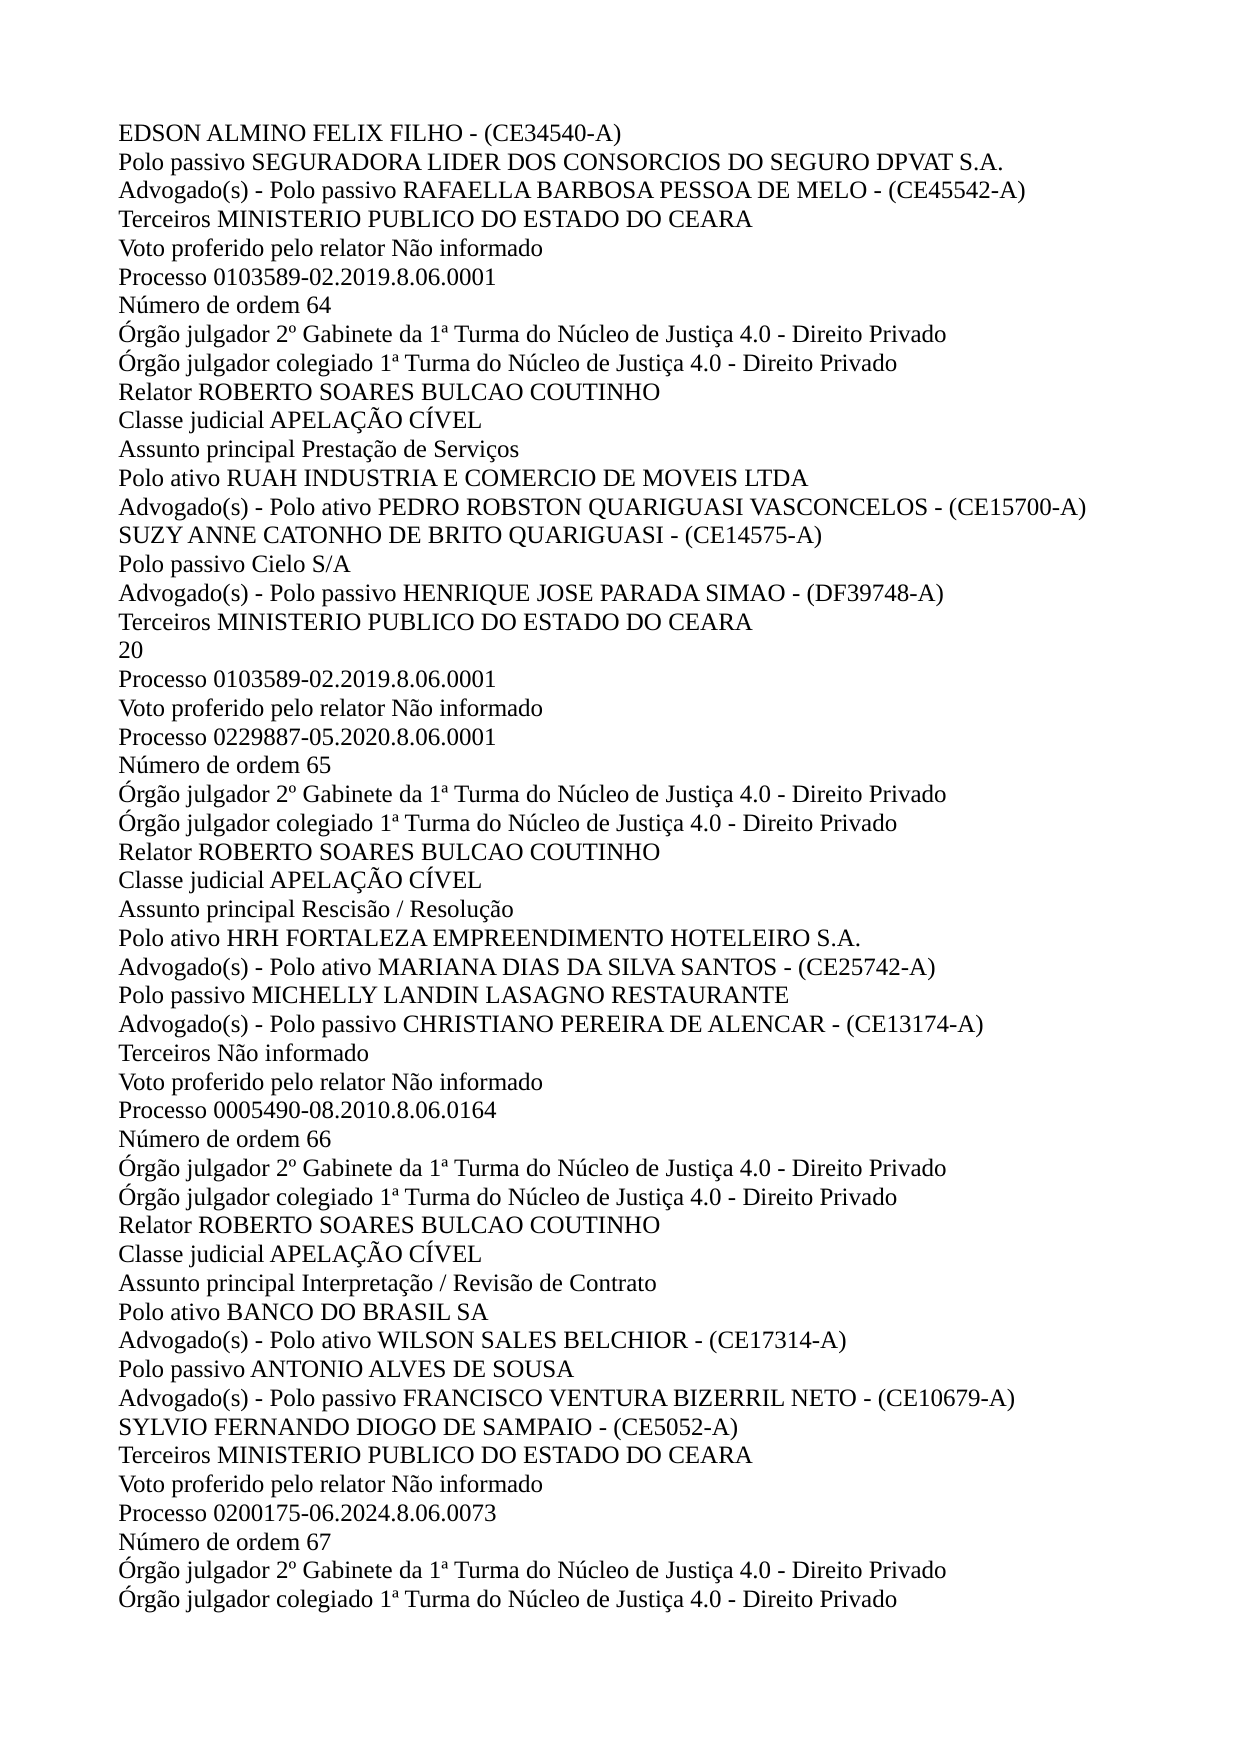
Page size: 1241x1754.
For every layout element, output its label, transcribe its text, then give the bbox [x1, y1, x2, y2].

text 20 [118, 636, 1122, 664]
text Assunto principal Rescisão / Resolução [118, 894, 1122, 923]
text Polo passivo MICHELLY LANDIN LASAGNO RESTAURANTE [118, 981, 1122, 1009]
text Órgão julgador colegiado 1ª Turma do Núcleo de Justiça 4.0 - Direito Privado [118, 348, 1122, 377]
text Classe judicial APELAÇÃO CÍVEL [118, 866, 1122, 894]
text Advogado(s) - Polo ativo MARIANA DIAS DA SILVA SANTOS - (CE25742-A) [118, 952, 1122, 981]
text Polo ativo BANCO DO BRASIL SA [118, 1297, 1122, 1326]
text Número de ordem 66 [118, 1124, 1122, 1153]
text Terceiros Não informado [118, 1038, 1122, 1067]
text Órgão julgador 2º Gabinete da 1ª Turma do Núcleo de Justiça 4.0 - Direito Privado [118, 1153, 1122, 1182]
text Órgão julgador 2º Gabinete da 1ª Turma do Núcleo de Justiça 4.0 - Direito Privado [118, 319, 1122, 348]
text Polo passivo Cielo S/A [118, 549, 1122, 578]
text Processo 0005490-08.2010.8.06.0164 [118, 1096, 1122, 1124]
text Processo 0229887-05.2020.8.06.0001 [118, 722, 1122, 751]
text Relator ROBERTO SOARES BULCAO COUTINHO [118, 837, 1122, 866]
text Advogado(s) - Polo passivo HENRIQUE JOSE PARADA SIMAO - (DF39748-A) [118, 578, 1122, 607]
text Órgão julgador 2º Gabinete da 1ª Turma do Núcleo de Justiça 4.0 - Direito Privado [118, 1556, 1122, 1584]
text Polo ativo HRH FORTALEZA EMPREENDIMENTO HOTELEIRO S.A. [118, 923, 1122, 952]
text Assunto principal Interpretação / Revisão de Contrato [118, 1268, 1122, 1297]
text Voto proferido pelo relator Não informado [118, 1469, 1122, 1498]
text Voto proferido pelo relator Não informado [118, 1067, 1122, 1096]
text Advogado(s) - Polo ativo PEDRO ROBSTON QUARIGUASI VASCONCELOS - (CE15700-A) [118, 492, 1122, 521]
text Número de ordem 67 [118, 1527, 1122, 1556]
text Voto proferido pelo relator Não informado [118, 693, 1122, 722]
text Classe judicial APELAÇÃO CÍVEL [118, 406, 1122, 434]
text EDSON ALMINO FELIX FILHO - (CE34540-A) [118, 118, 1122, 147]
text Processo 0200175-06.2024.8.06.0073 [118, 1498, 1122, 1527]
text Polo passivo SEGURADORA LIDER DOS CONSORCIOS DO SEGURO DPVAT S.A. [118, 147, 1122, 176]
text Número de ordem 64 [118, 291, 1122, 319]
text Polo ativo RUAH INDUSTRIA E COMERCIO DE MOVEIS LTDA [118, 463, 1122, 492]
text Terceiros MINISTERIO PUBLICO DO ESTADO DO CEARA [118, 607, 1122, 636]
text Advogado(s) - Polo passivo CHRISTIANO PEREIRA DE ALENCAR - (CE13174-A) [118, 1009, 1122, 1038]
text Órgão julgador colegiado 1ª Turma do Núcleo de Justiça 4.0 - Direito Privado [118, 1182, 1122, 1211]
text SUZY ANNE CATONHO DE BRITO QUARIGUASI - (CE14575-A) [118, 521, 1122, 549]
text Órgão julgador colegiado 1ª Turma do Núcleo de Justiça 4.0 - Direito Privado [118, 808, 1122, 837]
text Processo 0103589-02.2019.8.06.0001 [118, 664, 1122, 693]
text Voto proferido pelo relator Não informado [118, 233, 1122, 262]
text Advogado(s) - Polo ativo WILSON SALES BELCHIOR - (CE17314-A) [118, 1326, 1122, 1354]
text SYLVIO FERNANDO DIOGO DE SAMPAIO - (CE5052-A) [118, 1412, 1122, 1441]
text Órgão julgador 2º Gabinete da 1ª Turma do Núcleo de Justiça 4.0 - Direito Privado [118, 779, 1122, 808]
text Classe judicial APELAÇÃO CÍVEL [118, 1239, 1122, 1268]
text Polo passivo ANTONIO ALVES DE SOUSA [118, 1354, 1122, 1383]
text Advogado(s) - Polo passivo RAFAELLA BARBOSA PESSOA DE MELO - (CE45542-A) [118, 176, 1122, 204]
text Advogado(s) - Polo passivo FRANCISCO VENTURA BIZERRIL NETO - (CE10679-A) [118, 1383, 1122, 1412]
text Relator ROBERTO SOARES BULCAO COUTINHO [118, 1211, 1122, 1239]
text Órgão julgador colegiado 1ª Turma do Núcleo de Justiça 4.0 - Direito Privado [118, 1584, 1122, 1613]
text Número de ordem 65 [118, 751, 1122, 779]
text Relator ROBERTO SOARES BULCAO COUTINHO [118, 377, 1122, 406]
text Terceiros MINISTERIO PUBLICO DO ESTADO DO CEARA [118, 1441, 1122, 1469]
text Assunto principal Prestação de Serviços [118, 434, 1122, 463]
text Processo 0103589-02.2019.8.06.0001 [118, 262, 1122, 291]
text Terceiros MINISTERIO PUBLICO DO ESTADO DO CEARA [118, 204, 1122, 233]
